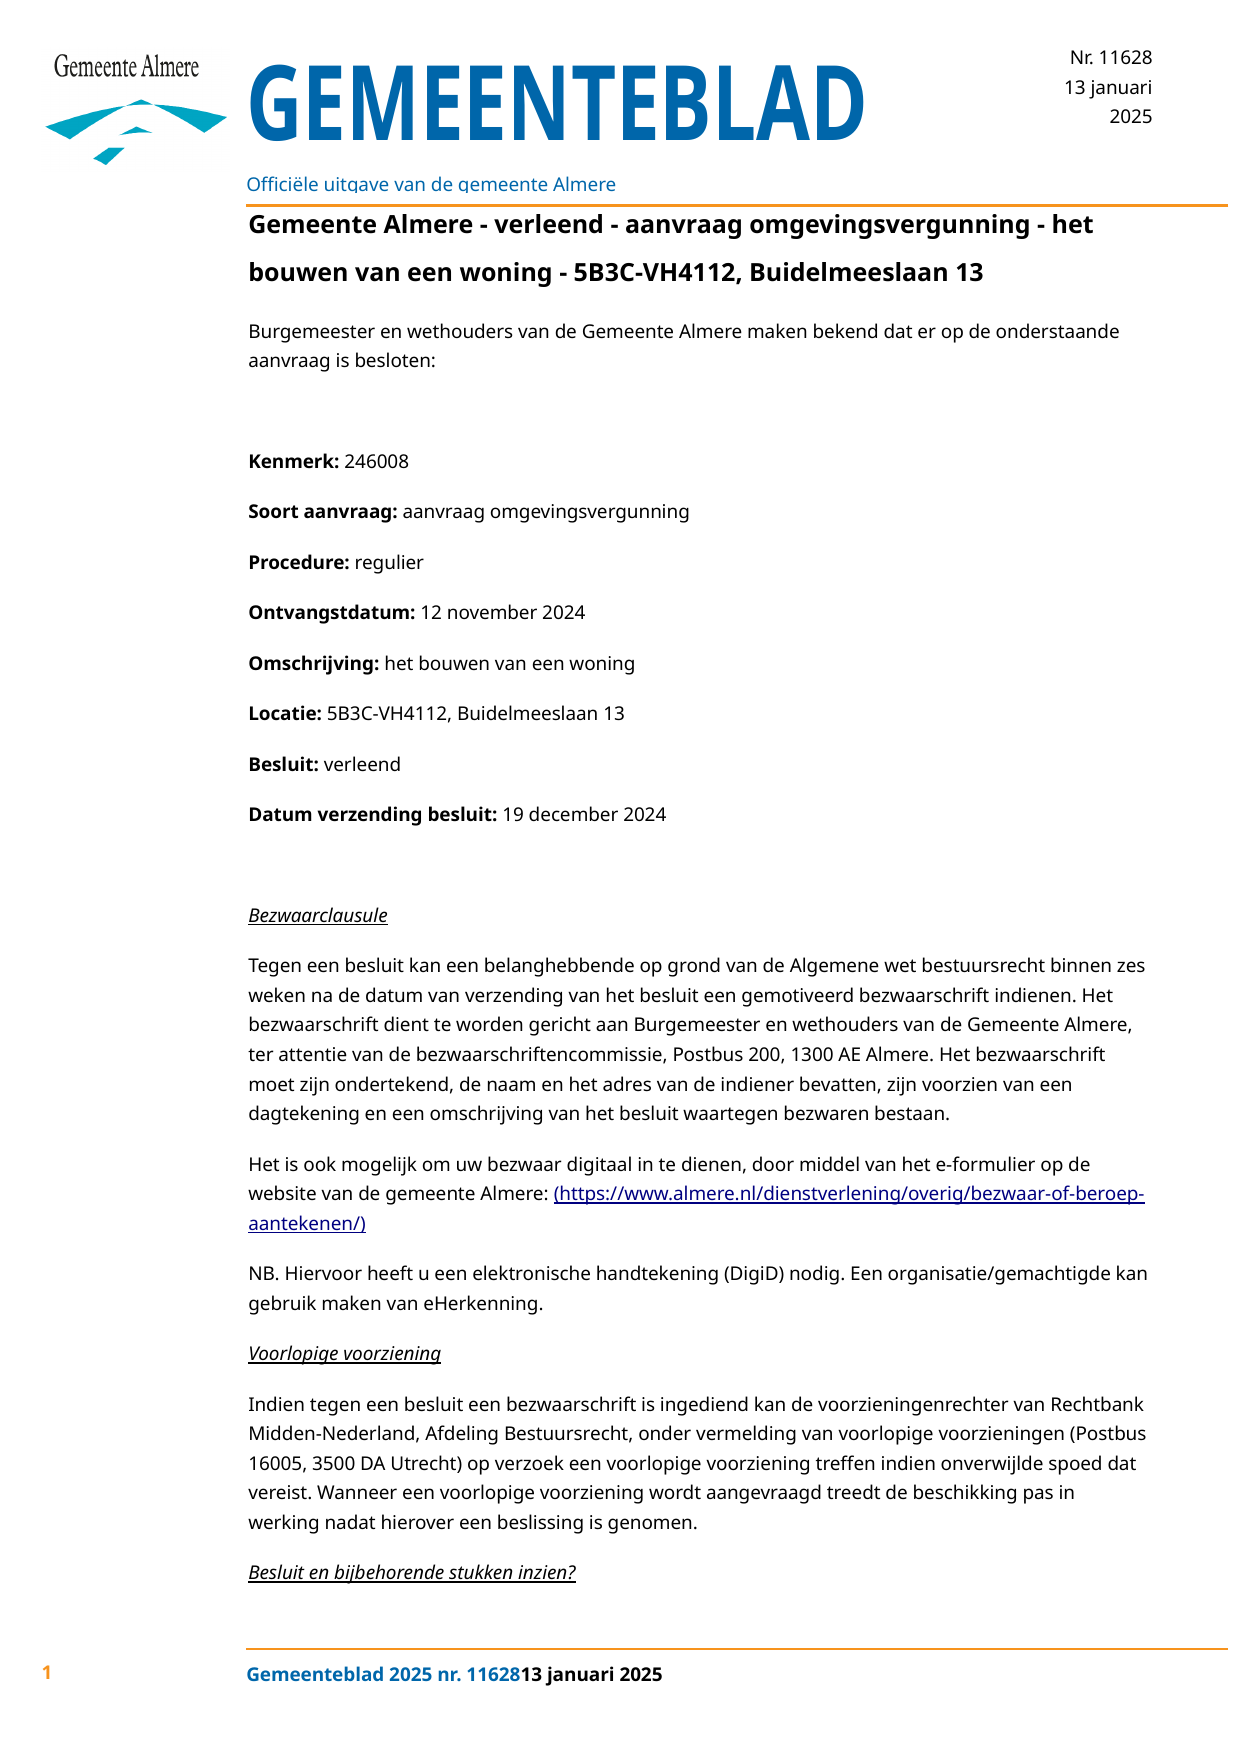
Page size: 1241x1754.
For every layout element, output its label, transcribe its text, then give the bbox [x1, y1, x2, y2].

picture [41, 47, 231, 172]
text Datum verzending besluit: 19 december 2024 [248, 801, 1152, 827]
text Omschrijving: het bouwen van een woning [248, 650, 1152, 676]
text Voorlopige voorziening [248, 1340, 1152, 1366]
text Besluit en bijbehorende stukken inzien? [248, 1559, 1152, 1585]
text Het is ook mogelijk om uw bezwaar digitaal in te dienen, door middel van het e-formulier op de website van de gemeente Almere: (https://www.almere.nl/dienstverlening/overig/bezwaar-of-beroep-aantekenen/) [248, 1151, 1152, 1236]
text Tegen een besluit kan een belanghebbende op grond van de Algemene wet bestuursrecht binnen zes weken na de datum van verzending van het besluit een gemotiveerd bezwaarschrift indienen. Het bezwaarschrift dient te worden gericht aan Burgemeester en wethouders van de Gemeente Almere, ter attentie van de bezwaarschriftencommissie, Postbus 200, 1300 AE Almere. Het bezwaarschrift moet zijn ondertekend, de naam en het adres van de indiener bevatten, zijn voorzien van een dagtekening en een omschrijving van het besluit waartegen bezwaren bestaan. [248, 952, 1152, 1126]
text Soort aanvraag: aanvraag omgevingsvergunning [248, 499, 1152, 524]
text Burgemeester en wethouders van de Gemeente Almere maken bekend dat er op de onderstaande aanvraag is besloten: [248, 318, 1152, 373]
text Indien tegen een besluit een bezwaarschrift is ingediend kan de voorzieningenrechter van Rechtbank Midden-Nederland, Afdeling Bestuursrecht, onder vermelding van voorlopige voorzieningen (Postbus 16005, 3500 DA Utrecht) op verzoek een voorlopige voorziening treffen indien onverwijlde spoed dat vereist. Wanneer een voorlopige voorziening wordt aangevraagd treedt de beschikking pas in werking nadat hierover een beslissing is genomen. [248, 1391, 1152, 1535]
text NB. Hiervoor heeft u een elektronische handtekening (DigiD) nodig. Een organisatie/gemachtigde kan gebruik maken van eHerkenning. [248, 1260, 1152, 1316]
text Bezwaarclausule [248, 902, 1152, 928]
text Besluit: verleend [248, 751, 1152, 777]
text Gemeente Almere - verleend - aanvraag omgevingsvergunning - het bouwen van een woning - 5B3C-VH4112, Buidelmeeslaan 13 [248, 207, 1152, 288]
text Procedure: regulier [248, 549, 1152, 575]
text Kenmerk: 246008 [248, 448, 1152, 474]
text Ontvangstdatum: 12 november 2024 [248, 599, 1152, 625]
text Locatie: 5B3C-VH4112, Buidelmeeslaan 13 [248, 700, 1152, 726]
